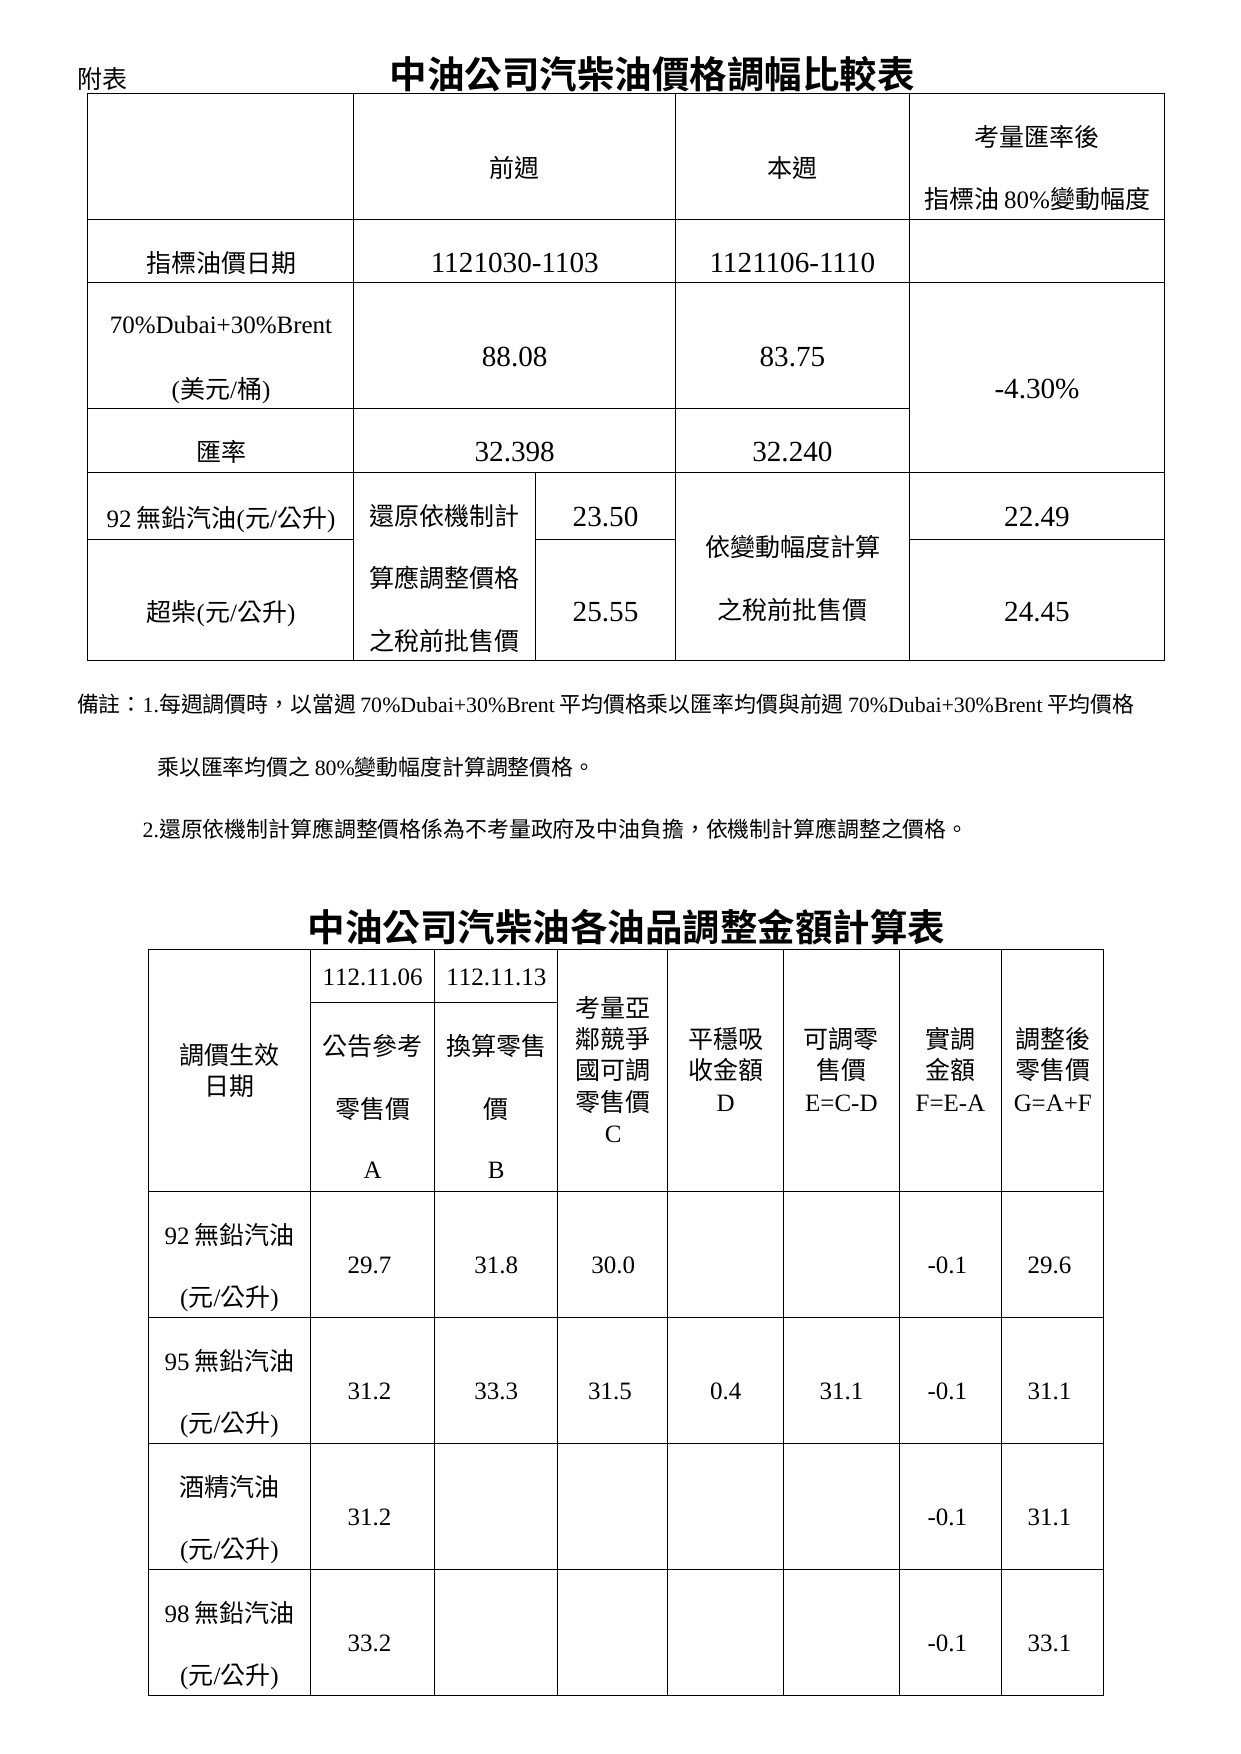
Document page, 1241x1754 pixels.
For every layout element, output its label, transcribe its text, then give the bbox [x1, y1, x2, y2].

table_cell 公告參考零售價 A [311, 1003, 434, 1191]
table_cell [435, 1570, 557, 1695]
text 備註：1.每週調價時，以當週70%Dubai+30%Brent平均價格乘以匯率均價與前週70%Dubai+30%Brent平均價格 [77, 661, 1175, 724]
table_cell 0.4 [668, 1318, 783, 1443]
table_cell -0.1 [900, 1444, 1001, 1569]
table_cell 92無鉛汽油(元/公升) [149, 1192, 310, 1317]
table_cell [784, 1444, 899, 1569]
table_cell [668, 1570, 783, 1695]
table_cell [668, 1444, 783, 1569]
table_cell 32.398 [354, 409, 675, 472]
table_cell 22.49 [910, 473, 1164, 538]
table_cell 33.3 [435, 1318, 557, 1443]
table_cell [668, 1192, 783, 1317]
text 乘以匯率均價之80%變動幅度計算調整價格。 [157, 724, 1175, 786]
table_cell 95無鉛汽油(元/公升) [149, 1318, 310, 1443]
table_header 本週 [676, 94, 909, 219]
table_cell [558, 1570, 667, 1695]
table_cell 25.55 [536, 540, 675, 660]
text 中油公司汽柴油各油品調整金額計算表 [77, 911, 1175, 949]
table_cell 31.8 [435, 1192, 557, 1317]
table_cell -0.1 [900, 1192, 1001, 1317]
table_cell 換算零售價 B [435, 1003, 557, 1191]
table_cell 29.6 [1002, 1192, 1103, 1317]
table_header 前週 [354, 94, 675, 219]
table_cell 29.7 [311, 1192, 434, 1317]
table_cell [558, 1444, 667, 1569]
table_header 考量亞鄰競爭國可調零售價 C [558, 950, 667, 1191]
table_cell 31.1 [1002, 1444, 1103, 1569]
table_cell -4.30% [910, 283, 1164, 472]
table_cell 31.1 [1002, 1318, 1103, 1443]
text 附表 中油公司汽柴油價格調幅比較表 [77, 30, 1175, 93]
table_cell [784, 1192, 899, 1317]
table_header [88, 94, 353, 219]
table_cell 31.2 [311, 1444, 434, 1569]
table_cell 1121030-1103 [354, 220, 675, 282]
table_cell 30.0 [558, 1192, 667, 1317]
table_cell 1121106-1110 [676, 220, 909, 282]
table_cell [435, 1444, 557, 1569]
table_cell [910, 220, 1164, 282]
table_cell 23.50 [536, 473, 675, 538]
table_header 平穩吸收金額 D [668, 950, 783, 1191]
table_cell 31.5 [558, 1318, 667, 1443]
table_header 112.11.06 [311, 950, 434, 1002]
table_cell 匯率 [88, 409, 353, 472]
table_cell 酒精汽油 (元/公升) [149, 1444, 310, 1569]
text 2.還原依機制計算應調整價格係為不考量政府及中油負擔，依機制計算應調整之價格。 [77, 786, 1175, 849]
table_cell -0.1 [900, 1570, 1001, 1695]
table_cell 83.75 [676, 283, 909, 408]
table_header 112.11.13 [435, 950, 557, 1002]
table_cell 33.1 [1002, 1570, 1103, 1695]
table_cell 92無鉛汽油(元/公升) [88, 473, 353, 538]
table_cell [784, 1570, 899, 1695]
table_cell 32.240 [676, 409, 909, 472]
table_header 調整後 零售價 G=A+F [1002, 950, 1103, 1191]
table_cell -0.1 [900, 1318, 1001, 1443]
table_header 考量匯率後 指標油80%變動幅度 [910, 94, 1164, 219]
table_cell 98無鉛汽油(元/公升) [149, 1570, 310, 1695]
table_header 調價生效 日期 [149, 950, 310, 1191]
table_cell 24.45 [910, 540, 1164, 660]
table_header 可調零售價 E=C-D [784, 950, 899, 1191]
table_cell 指標油價日期 [88, 220, 353, 282]
table_cell 還原依機制計算應調整價格之稅前批售價 [354, 473, 535, 660]
table_cell 70%Dubai+30%Brent (美元/桶) [88, 283, 353, 408]
table_cell 31.1 [784, 1318, 899, 1443]
table_header 實調 金額 F=E-A [900, 950, 1001, 1191]
table_cell 33.2 [311, 1570, 434, 1695]
table_cell 88.08 [354, 283, 675, 408]
table_cell 超柴(元/公升) [88, 540, 353, 660]
table_cell 31.2 [311, 1318, 434, 1443]
table_cell 依變動幅度計算 之稅前批售價 [676, 473, 909, 660]
